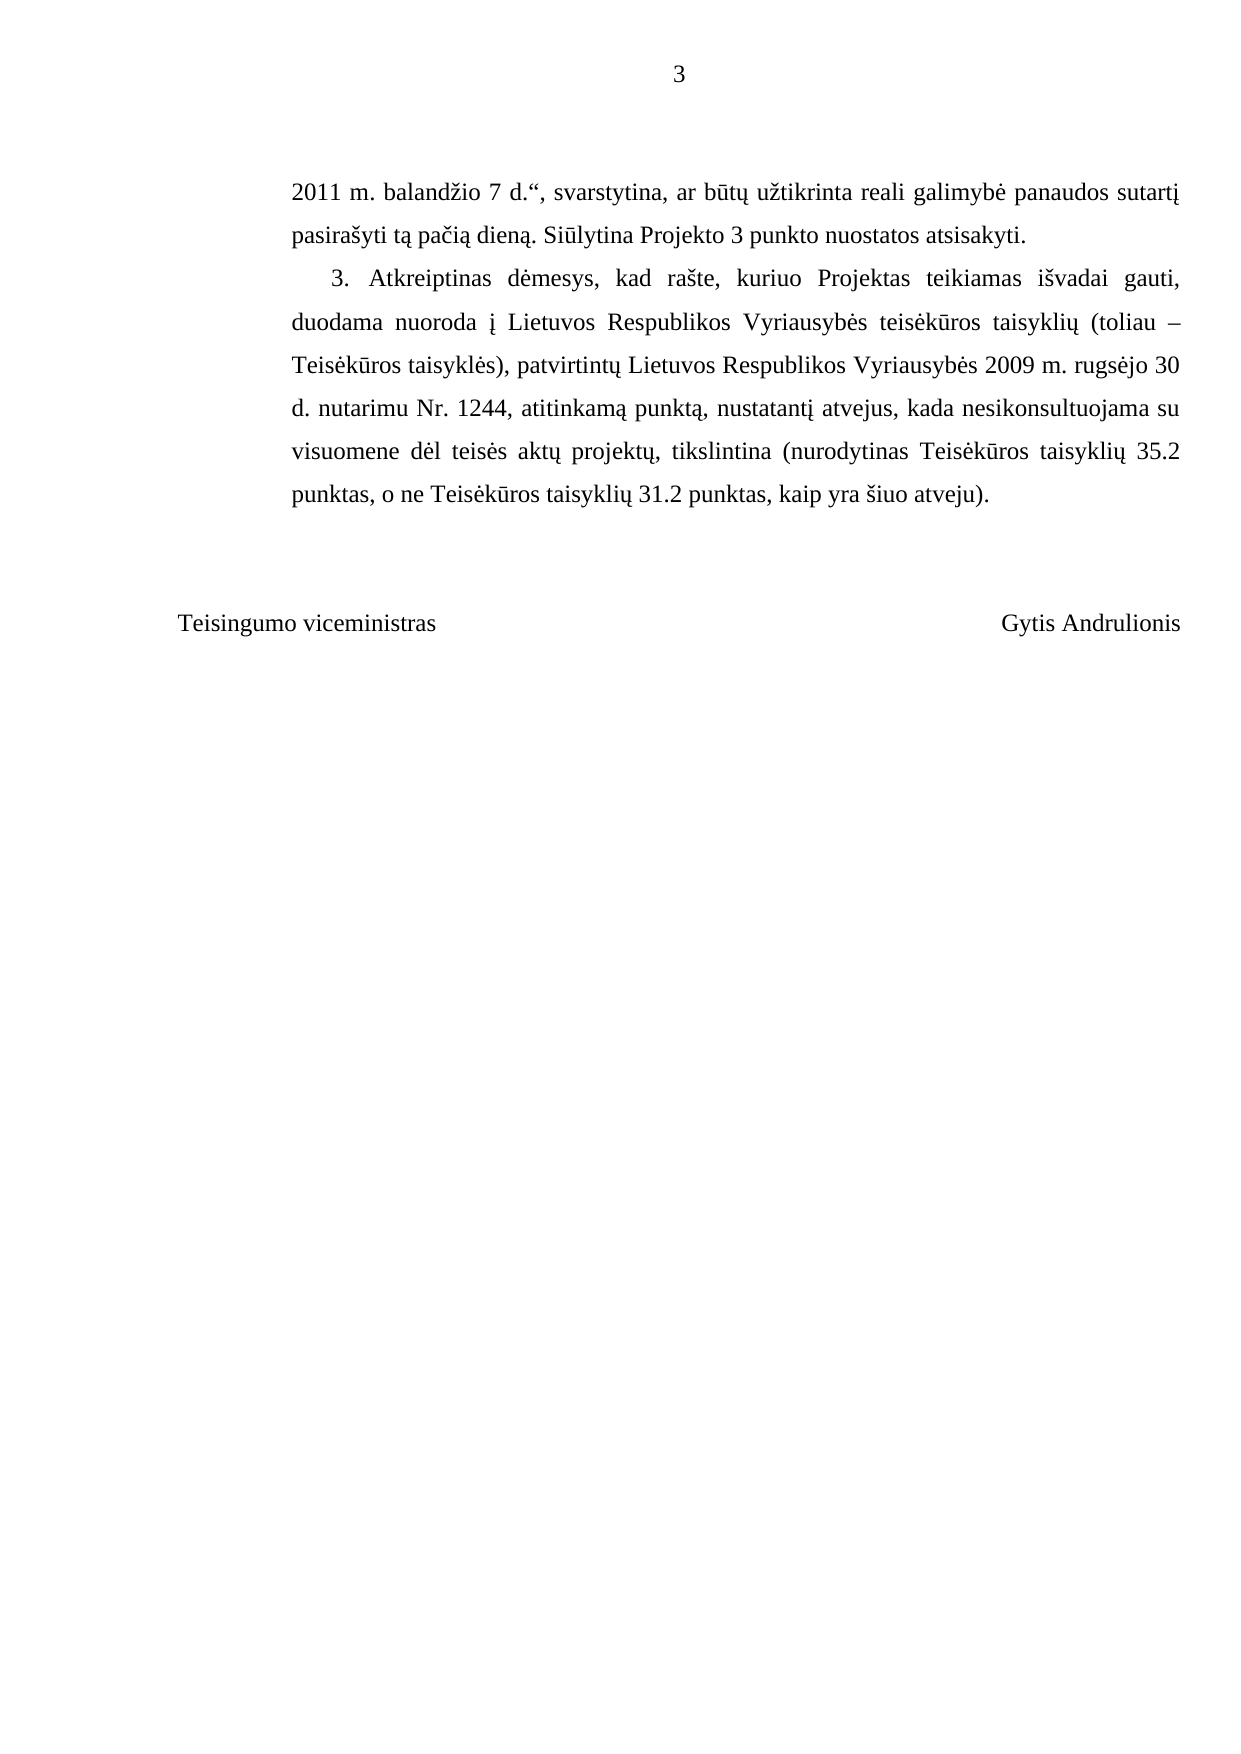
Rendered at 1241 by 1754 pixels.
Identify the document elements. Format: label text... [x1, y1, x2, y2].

list Atkreiptinas dėmesys, kad rašte, kuriuo Projektas teikiamas išvadai gauti, duodama nuoroda į Lietuvos Respublikos Vyriausybės teisėkūros taisyklių (toliau – Teisėkūros taisyklės), patvirtintų Lietuvos Respublikos Vyriausybės 2009 m. rugsėjo 30 d. nutarimu Nr. 1244, atitinkamą punktą, nustatantį atvejus, kada nesikonsultuojama su visuomene dėl teisės aktų projektų, tikslintina (nurodytinas Teisėkūros taisyklių 35.2 punktas, o ne Teisėkūros taisyklių 31.2 punktas, kaip yra šiuo atveju). [254, 263, 1181, 508]
text Teisingumo viceministras Gytis Andrulionis [177, 608, 1181, 637]
list 2011 m. balandžio 7 d.“, svarstytina, ar būtų užtikrinta reali galimybė panaudos sutartį pasirašyti tą pačią dieną. Siūlytina Projekto 3 punkto nuostatos atsisakyti. [254, 177, 1181, 249]
